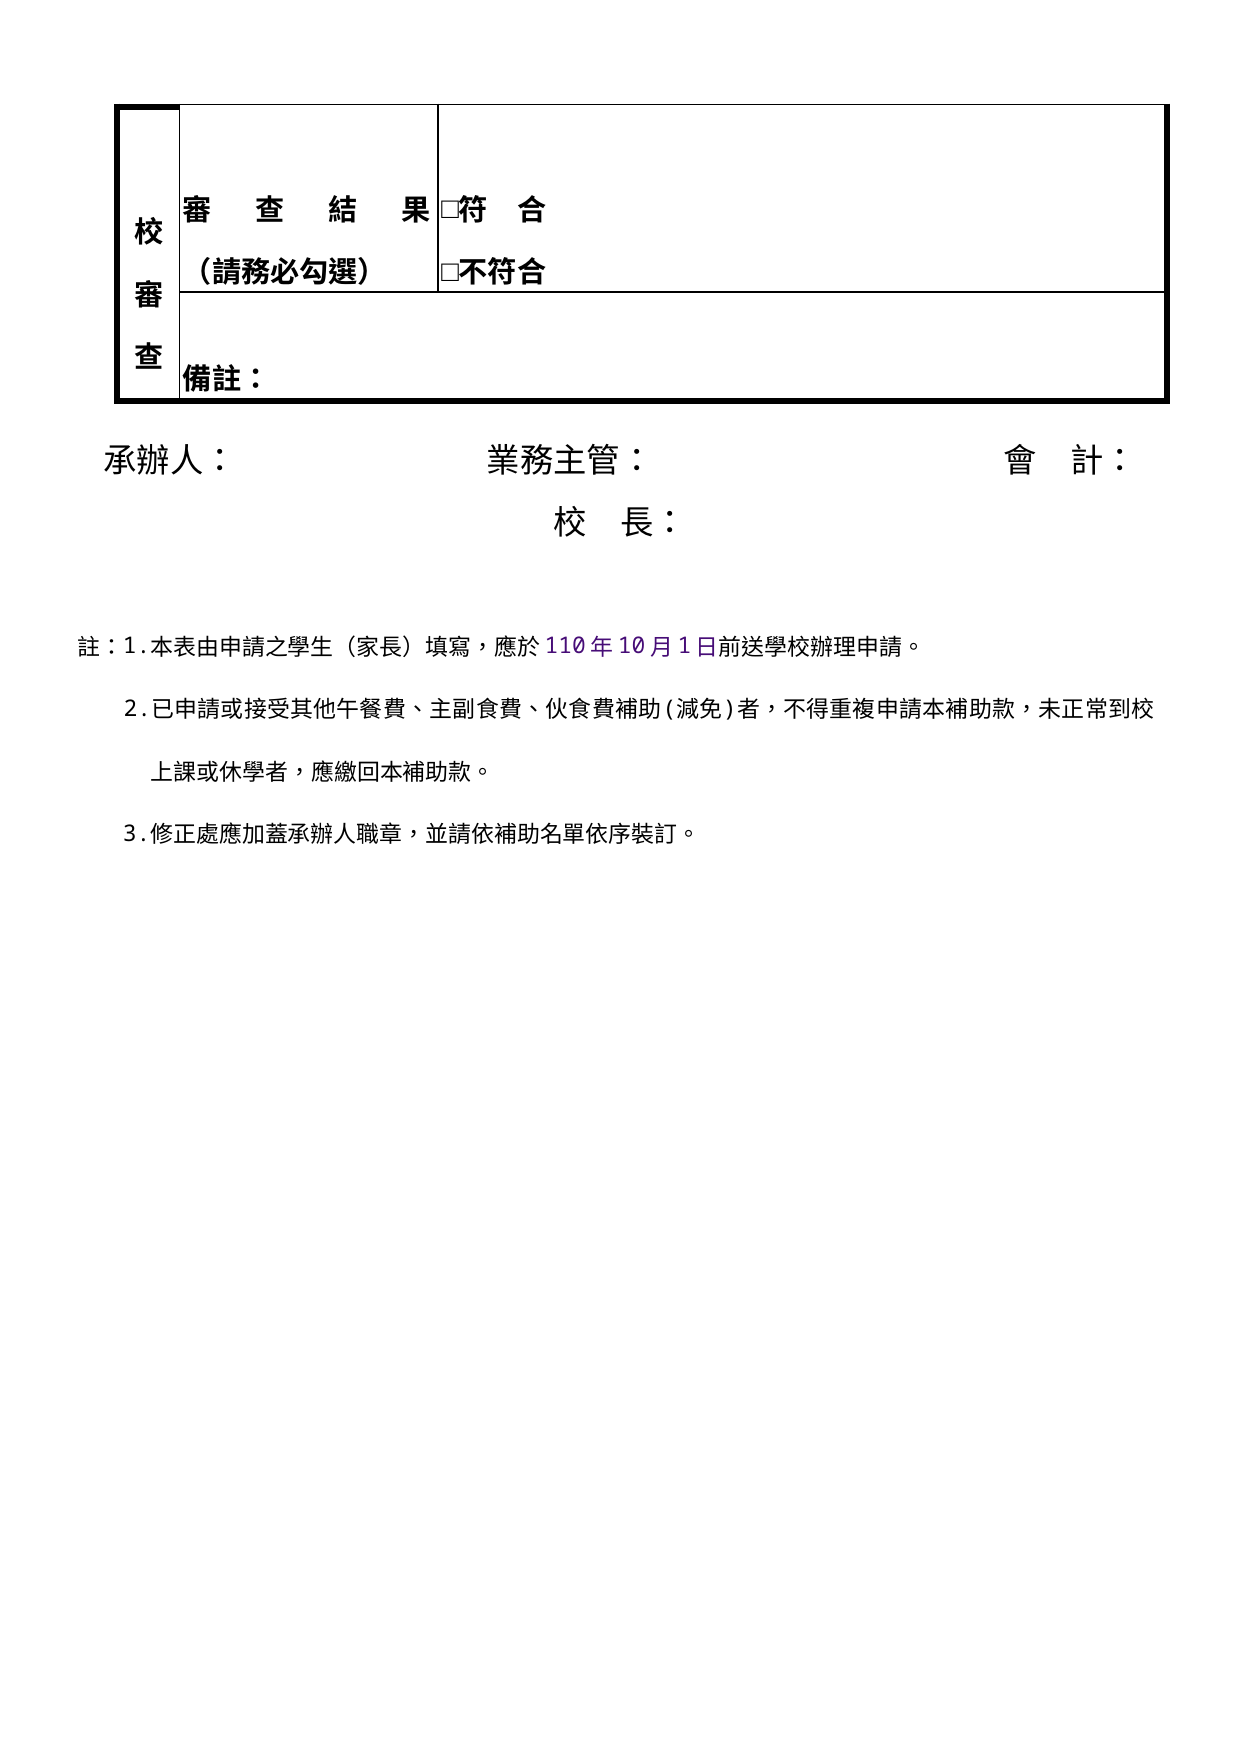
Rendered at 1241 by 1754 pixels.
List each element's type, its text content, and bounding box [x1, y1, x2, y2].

table_cell □符 合 □不符合 [439, 105, 1164, 291]
table_cell 審 查 結 果 （請務必勾選） [180, 105, 437, 291]
text 3.修正處應加蓋承辦人職章，並請依補助名單依序裝訂。 [77, 791, 1162, 853]
text 承辦人： 業務主管： 會 計： 校 長： [77, 416, 1162, 541]
table_cell 備註： [180, 293, 1164, 398]
text 註：1.本表由申請之學生（家長）填寫，應於110年10月1日前送學校辦理申請。 [77, 603, 1162, 666]
text 2.已申請或接受其他午餐費、主副食費、伙食費補助(減免)者，不得重複申請本補助款，未正常到校上課或休學者，應繳回本補助款。 [77, 666, 1155, 791]
table_cell 校審查 [120, 110, 179, 398]
